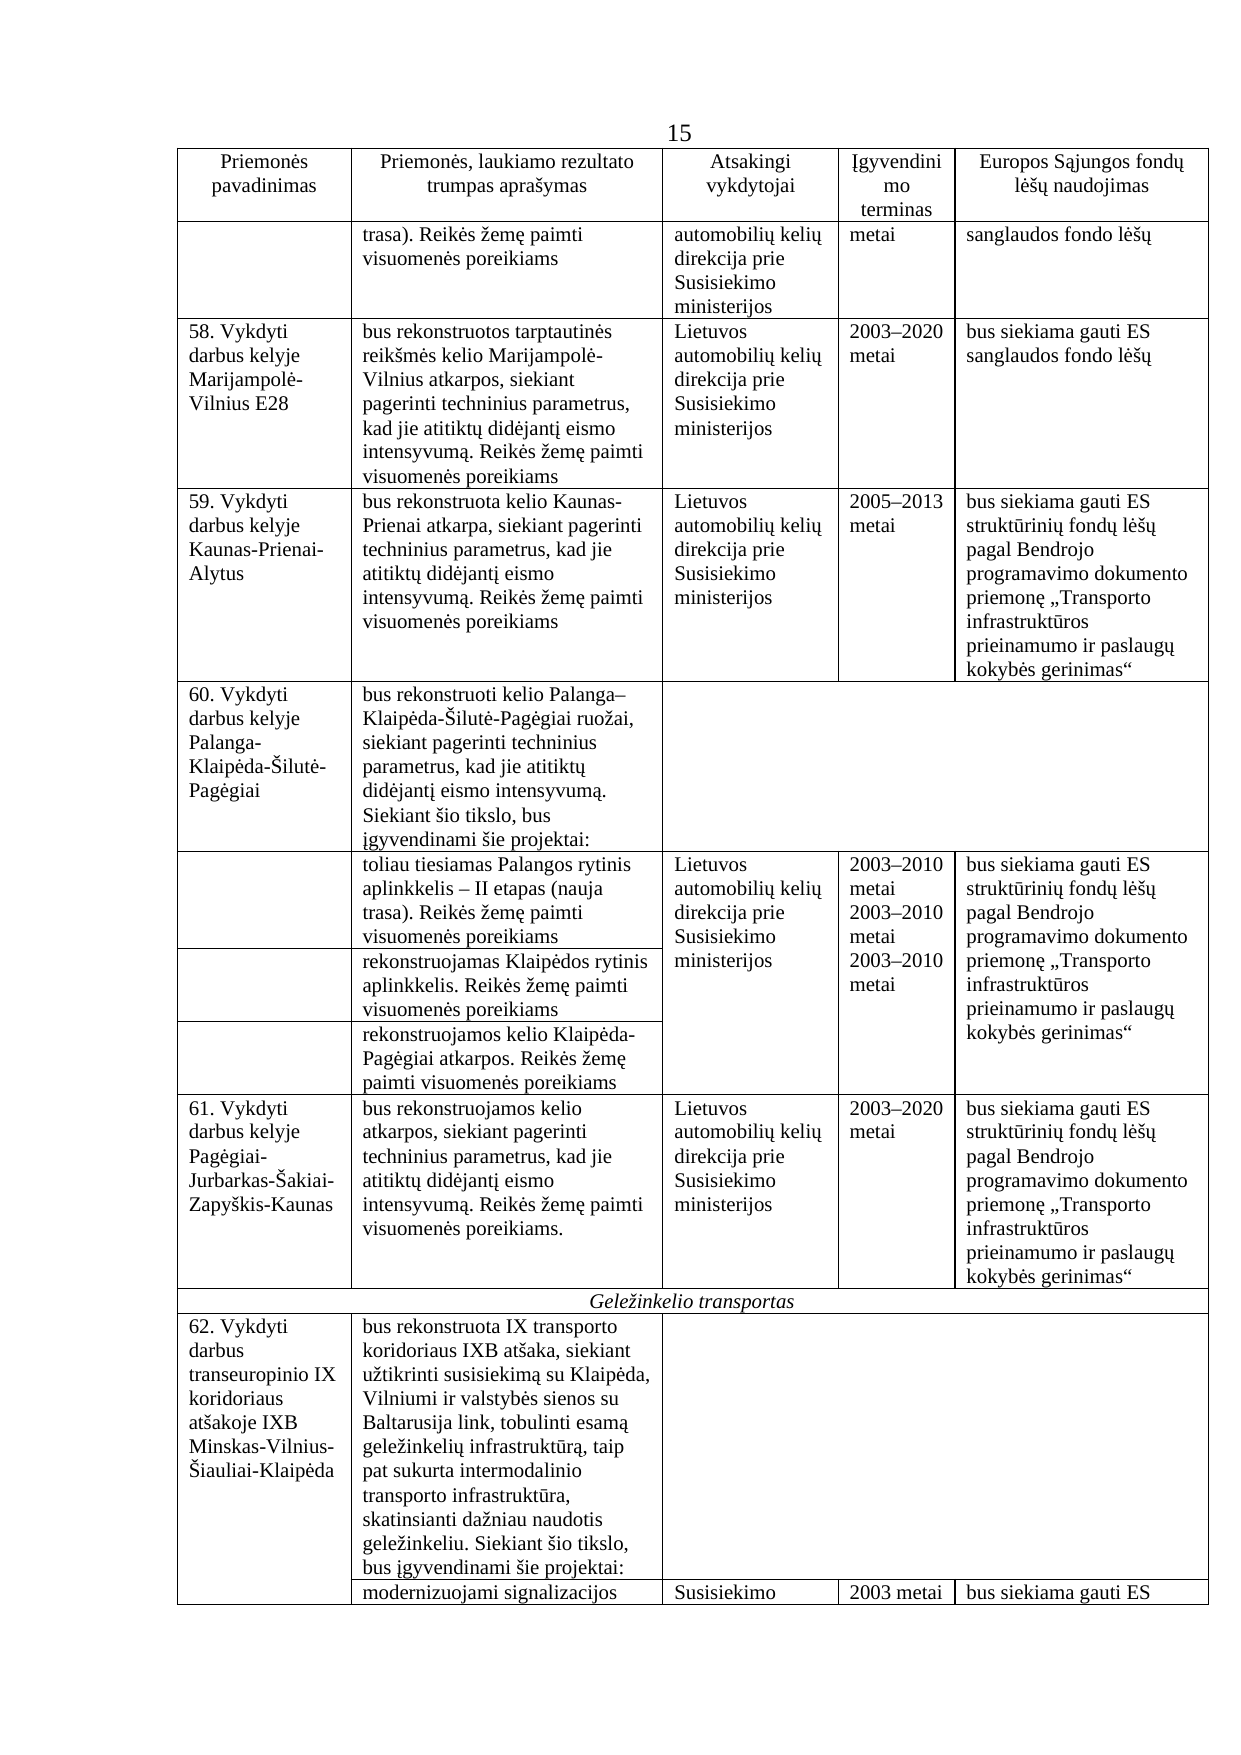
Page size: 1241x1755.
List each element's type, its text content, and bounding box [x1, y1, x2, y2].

table_cell toliau tiesiamas Palangos rytinis aplinkkelis – II etapas (nauja trasa). Reikės žemę paimti visuomenės poreikiams [352, 852, 662, 948]
table_cell [663, 682, 1208, 851]
table_cell rekonstruojamas Klaipėdos rytinis aplinkkelis. Reikės žemę paimti visuomenės poreikiams [352, 949, 662, 1021]
table_header Priemonės, laukiamo rezultato trumpas aprašymas [352, 149, 662, 221]
table_cell Lietuvos automobilių kelių direkcija prie Susisiekimo ministerijos [663, 852, 838, 1094]
table_cell bus siekiama gauti ES struktūrinių fondų lėšų pagal Bendrojo programavimo dokumento priemonę „Transporto infrastruktūros prieinamumo ir paslaugų kokybės gerinimas“ [956, 489, 1208, 681]
table_cell trasa). Reikės žemę paimti visuomenės poreikiams [352, 222, 662, 318]
table_cell 2005–2013 metai [839, 489, 954, 681]
table_cell metai [839, 222, 954, 318]
table_cell bus rekonstruota kelio Kaunas-Prienai atkarpa, siekiant pagerinti techninius parametrus, kad jie atitiktų didėjantį eismo intensyvumą. Reikės žemę paimti visuomenės poreikiams [352, 489, 662, 681]
table_cell bus siekiama gauti ES sanglaudos fondo lėšų [956, 319, 1208, 488]
table_cell modernizuojami signalizacijos [352, 1580, 662, 1604]
table_cell bus siekiama gauti ES struktūrinių fondų lėšų pagal Bendrojo programavimo dokumento priemonę „Transporto infrastruktūros prieinamumo ir paslaugų kokybės gerinimas“ [956, 1095, 1208, 1288]
table_cell [178, 852, 351, 948]
table_cell Lietuvos automobilių kelių direkcija prie Susisiekimo ministerijos [663, 1095, 838, 1288]
table_cell 61. Vykdyti darbus kelyje Pagėgiai-Jurbarkas-Šakiai-Zapyškis-Kaunas [178, 1095, 351, 1288]
table_cell bus rekonstruojamos kelio atkarpos, siekiant pagerinti techninius parametrus, kad jie atitiktų didėjantį eismo intensyvumą. Reikės žemę paimti visuomenės poreikiams. [352, 1095, 662, 1288]
table_cell 58. Vykdyti darbus kelyje Marijampolė-Vilnius E28 [178, 319, 351, 488]
table_cell bus siekiama gauti ES [956, 1580, 1208, 1604]
table_cell 2003–2020 metai [839, 1095, 954, 1288]
table_header Priemonės pavadinimas [178, 149, 351, 221]
table_header Atsakingi vykdytojai [663, 149, 838, 221]
table_cell automobilių kelių direkcija prie Susisiekimo ministerijos [663, 222, 838, 318]
table_header Europos Sąjungos fondų lėšų naudojimas [956, 149, 1208, 221]
table_cell [178, 949, 351, 1021]
table_cell bus siekiama gauti ES struktūrinių fondų lėšų pagal Bendrojo programavimo dokumento priemonę „Transporto infrastruktūros prieinamumo ir paslaugų kokybės gerinimas“ [956, 852, 1208, 1094]
table_cell bus rekonstruotos tarptautinės reikšmės kelio Marijampolė-Vilnius atkarpos, siekiant pagerinti techninius parametrus, kad jie atitiktų didėjantį eismo intensyvumą. Reikės žemę paimti visuomenės poreikiams [352, 319, 662, 488]
table_cell 60. Vykdyti darbus kelyje Palanga-Klaipėda-Šilutė-Pagėgiai [178, 682, 351, 851]
table_header Įgyvendinimo terminas [839, 149, 954, 221]
table_cell Susisiekimo [663, 1580, 838, 1604]
table_cell bus rekonstruota IX transporto koridoriaus IXB atšaka, siekiant užtikrinti susisiekimą su Klaipėda, Vilniumi ir valstybės sienos su Baltarusija link, tobulinti esamą geležinkelių infrastruktūrą, taip pat sukurta intermodalinio transporto infrastruktūra, skatinsianti dažniau naudotis geležinkeliu. Siekiant šio tikslo, bus įgyvendinami šie projektai: [352, 1314, 662, 1579]
table_cell bus rekonstruoti kelio Palanga–Klaipėda-Šilutė-Pagėgiai ruožai, siekiant pagerinti techninius parametrus, kad jie atitiktų didėjantį eismo intensyvumą. Siekiant šio tikslo, bus įgyvendinami šie projektai: [352, 682, 662, 851]
table_cell [178, 1022, 351, 1094]
table_cell 2003–2020 metai [839, 319, 954, 488]
table_cell 2003–2010 metai 2003–2010 metai 2003–2010 metai [839, 852, 954, 1094]
table_cell 62. Vykdyti darbus transeuropinio IX koridoriaus atšakoje IXB Minskas-Vilnius-Šiauliai-Klaipėda [178, 1314, 351, 1604]
table_cell [178, 222, 351, 318]
table_cell 59. Vykdyti darbus kelyje Kaunas-Prienai-Alytus [178, 489, 351, 681]
table_cell sanglaudos fondo lėšų [956, 222, 1208, 318]
table_cell 2003 metai [839, 1580, 954, 1604]
table_cell Lietuvos automobilių kelių direkcija prie Susisiekimo ministerijos [663, 319, 838, 488]
table_cell [663, 1314, 1208, 1579]
table_cell rekonstruojamos kelio Klaipėda-Pagėgiai atkarpos. Reikės žemę paimti visuomenės poreikiams [352, 1022, 662, 1094]
table_cell Geležinkelio transportas [178, 1289, 1208, 1313]
table_cell Lietuvos automobilių kelių direkcija prie Susisiekimo ministerijos [663, 489, 838, 681]
